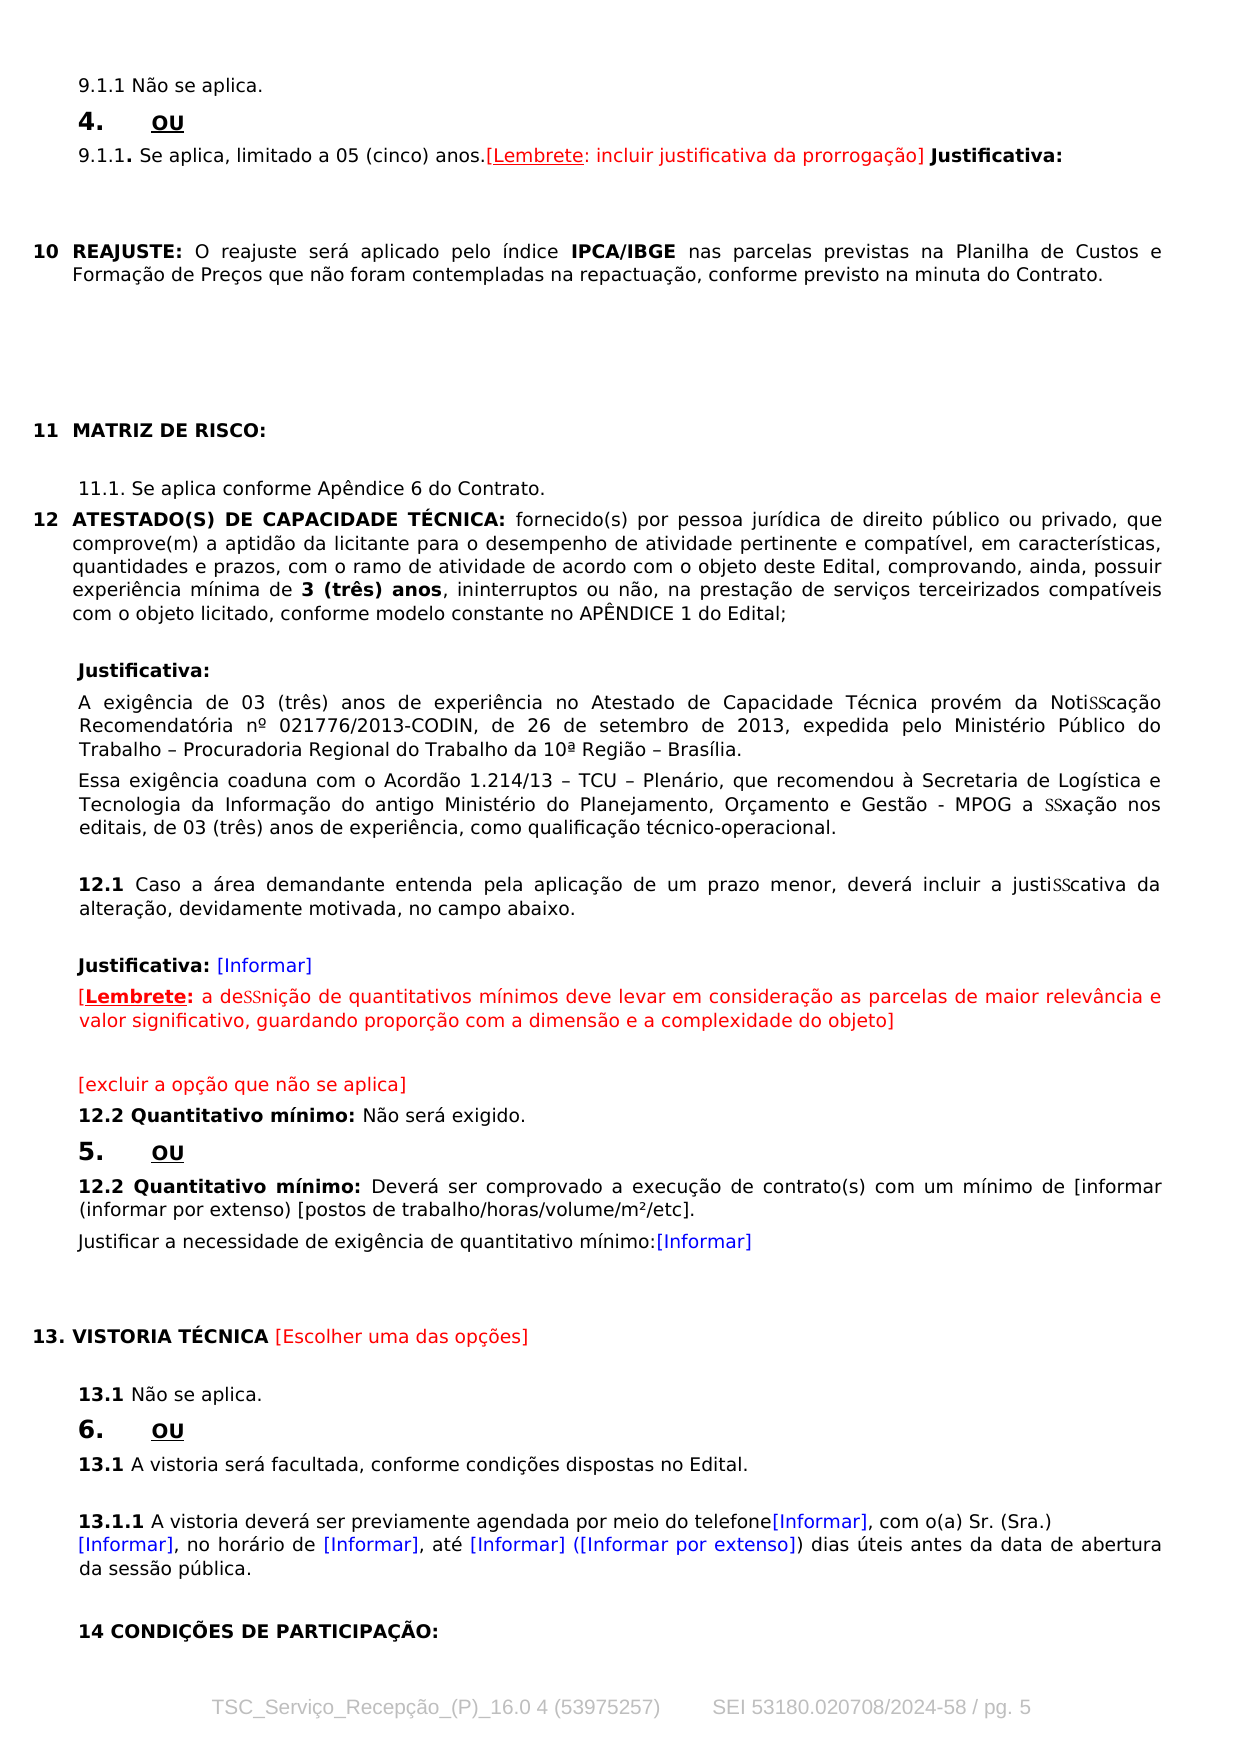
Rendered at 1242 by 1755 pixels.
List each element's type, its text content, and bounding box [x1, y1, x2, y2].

text [Informar], no horário de [Informar], até [Informar] ([Informar por extenso]) dias úteis antes da data de abertura da sessão pública. [78, 1534, 1163, 1580]
text Essa exigência coaduna com o Acordão 1.214/13 – TCU – Plenário, que recomendou à Secretaria de Logística e Tecnologia da Informação do antigo Ministério do Planejamento, Orçamento e Gestão - MPOG a xação nos editais, de 03 (três) anos de experiência, como qualificação técnico-operacional. [78, 770, 1163, 839]
text 12.1 Caso a área demandante entenda pela aplicação de um prazo menor, deverá incluir a justicativa da alteração, devidamente motivada, no campo abaixo. [78, 874, 1163, 919]
text Justificativa: [Informar] [78, 955, 1181, 977]
text 13.1 Não se aplica. [78, 1384, 1163, 1406]
text 9.1.1. Se aplica, limitado a 05 (cinco) anos.[Lembrete: incluir justificativa da prorrogação] Justificativa: [78, 145, 1066, 167]
list VISTORIA TÉCNICA [Escolher uma das opções] [32, 1327, 1163, 1348]
text 12.2 Quantitativo mínimo: Deverá ser comprovado a execução de contrato(s) com um mínimo de [informar (informar por extenso) [postos de trabalho/horas/volume/m²/etc]. [78, 1176, 1163, 1221]
subtitle OU [78, 1137, 1181, 1166]
list ATESTADO(S) DE CAPACIDADE TÉCNICA: fornecido(s) por pessoa jurídica de direito público ou privado, que comprove(m) a aptidão da licitante para o desempenho de atividade pertinente e compatível, em características, quantidades e prazos, com o ramo de atividade de acordo com o objeto deste Edital, comprovando, ainda, possuir experiência mínima de 3 (três) anos, ininterruptos ou não, na prestação de serviços terceirizados compatíveis com o objeto licitado, conforme modelo constante no APÊNDICE 1 do Edital; [33, 509, 1163, 625]
text 12.2 Quantitativo mínimo: Não será exigido. [78, 1105, 1181, 1127]
text [Lembrete: a denição de quantitativos mínimos deve levar em consideração as parcelas de maior relevância e valor significativo, guardando proporção com a dimensão e a complexidade do objeto] [78, 987, 1163, 1032]
text 13.1 A vistoria será facultada, conforme condições dispostas no Edital. [78, 1454, 1163, 1476]
subtitle OU [78, 1416, 1181, 1445]
text 9.1.1 Não se aplica. [78, 75, 1163, 97]
list MATRIZ DE RISCO: [33, 420, 1163, 442]
list REAJUSTE: O reajuste será aplicado pelo índice IPCA/IBGE nas parcelas previstas na Planilha de Custos e Formação de Preços que não foram contempladas na repactuação, conforme previsto na minuta do Contrato. [33, 241, 1163, 286]
text 13.1.1 A vistoria deverá ser previamente agendada por meio do telefone[Informar], com o(a) Sr. (Sra.) [78, 1511, 1163, 1533]
text Justificativa: [78, 660, 1181, 682]
text A exigência de 03 (três) anos de experiência no Atestado de Capacidade Técnica provém da Noticação Recomendatória nº 021776/2013-CODIN, de 26 de setembro de 2013, expedida pelo Ministério Público do Trabalho – Procuradoria Regional do Trabalho da 10ª Região – Brasília. [78, 692, 1163, 760]
text [excluir a opção que não se aplica] [78, 1074, 1163, 1096]
text 11.1. Se aplica conforme Apêndice 6 do Contrato. [78, 478, 1163, 499]
subtitle OU [78, 107, 1181, 136]
text Justificar a necessidade de exigência de quantitativo mínimo:[Informar] [78, 1231, 1163, 1253]
text 14 CONDIÇÕES DE PARTICIPAÇÃO: [78, 1621, 1181, 1643]
